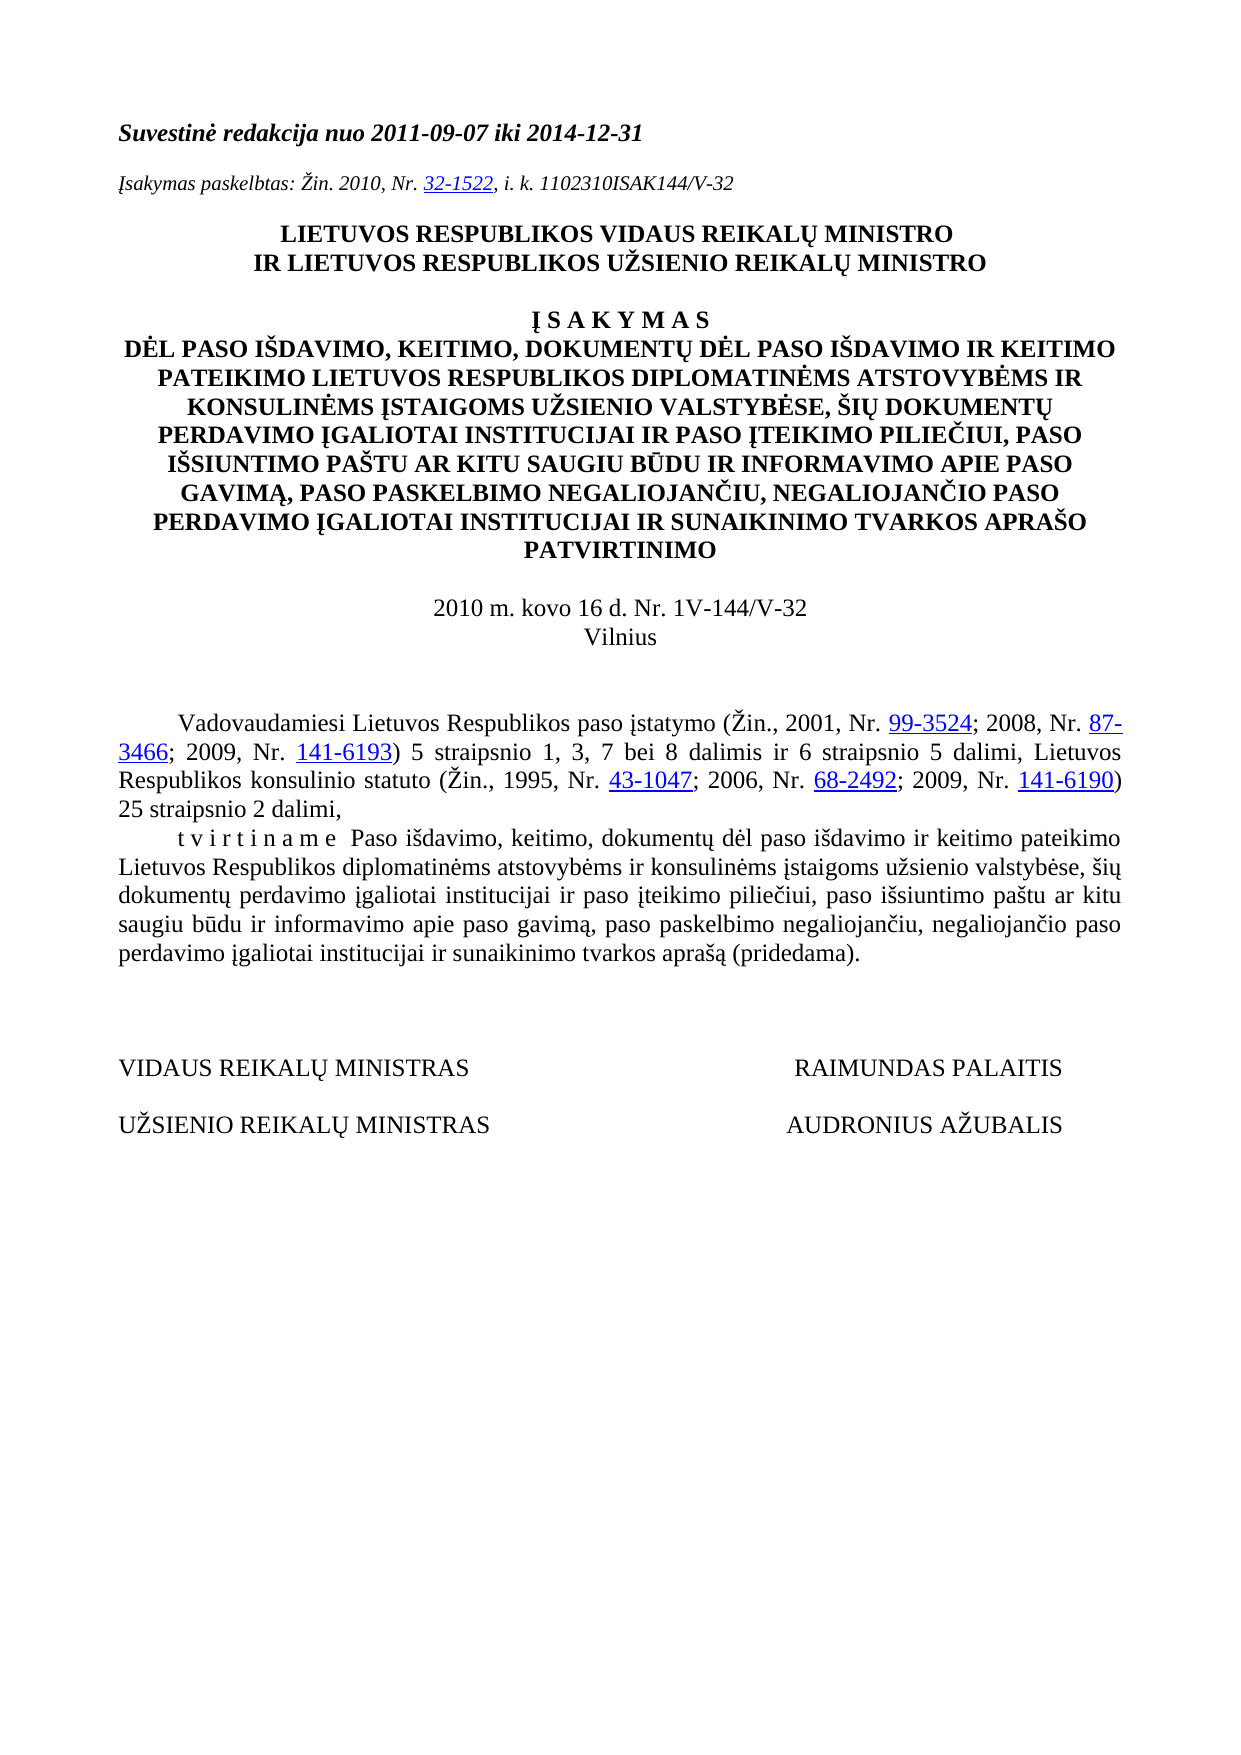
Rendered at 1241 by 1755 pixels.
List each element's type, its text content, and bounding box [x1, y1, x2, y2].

text Užsienio reikalų ministras Audronius Ažubalis [118, 1110, 1122, 1139]
text LIETUVOS RESPUBLIKOS VIDAUS REIKALŲ MINISTRO [118, 219, 1122, 248]
text IR LIETUVOS RESPUBLIKOS UŽSIENIO REIKALŲ MINISTRO [118, 248, 1122, 277]
text Vidaus reikalų ministras Raimundas Palaitis [118, 1053, 1122, 1082]
text ĮSAKYMAS [118, 305, 1122, 334]
text Įsakymas paskelbtas: Žin. 2010, Nr. 32-1522, i. k. 1102310ISAK144/V-32 [118, 171, 1122, 195]
text Vilnius [118, 622, 1122, 650]
text 2010 m. kovo 16 d. Nr. 1V-144/V-32 [118, 593, 1122, 622]
text Suvestinė redakcija nuo 2011-09-07 iki 2014-12-31 [118, 118, 1122, 147]
text DĖL PASO IŠDAVIMO, KEITIMO, dokumentų dėl paso išdavimo ir keitimo pateikimo lietuvos respublikos diplomatinėms atstovybėms ir konsulinėms įstaigoms užsienio valstybėse, šių dokumentų perdavimo įgaliotai institucijai ir paso įteikimo piliečiui, paso išsiuntimo paštu ar kitu saugiu būdu ir informavimo apie paso gavimą, paso paskelbimo negaliojančiu, negaliojančio paso perdavimo įgaliotai institucijai ir suNAIKINIMO TVARKOS APRAŠO PATVIRTINIMO [118, 334, 1122, 564]
text Vadovaudamiesi Lietuvos Respublikos paso įstatymo (Žin., 2001, Nr. 99-3524; 2008, Nr. 87-3466; 2009, Nr. 141-6193) 5 straipsnio 1, 3, 7 bei 8 dalimis ir 6 straipsnio 5 dalimi, Lietuvos Respublikos konsulinio statuto (Žin., 1995, Nr. 43-1047; 2006, Nr. 68-2492; 2009, Nr. 141-6190) 25 straipsnio 2 dalimi, [118, 708, 1122, 823]
text tvirtiname Paso išdavimo, keitimo, dokumentų dėl paso išdavimo ir keitimo pateikimo Lietuvos Respublikos diplomatinėms atstovybėms ir konsulinėms įstaigoms užsienio valstybėse, šių dokumentų perdavimo įgaliotai institucijai ir paso įteikimo piliečiui, paso išsiuntimo paštu ar kitu saugiu būdu ir informavimo apie paso gavimą, paso paskelbimo negaliojančiu, negaliojančio paso perdavimo įgaliotai institucijai ir sunaikinimo tvarkos aprašą (pridedama). [118, 823, 1122, 967]
